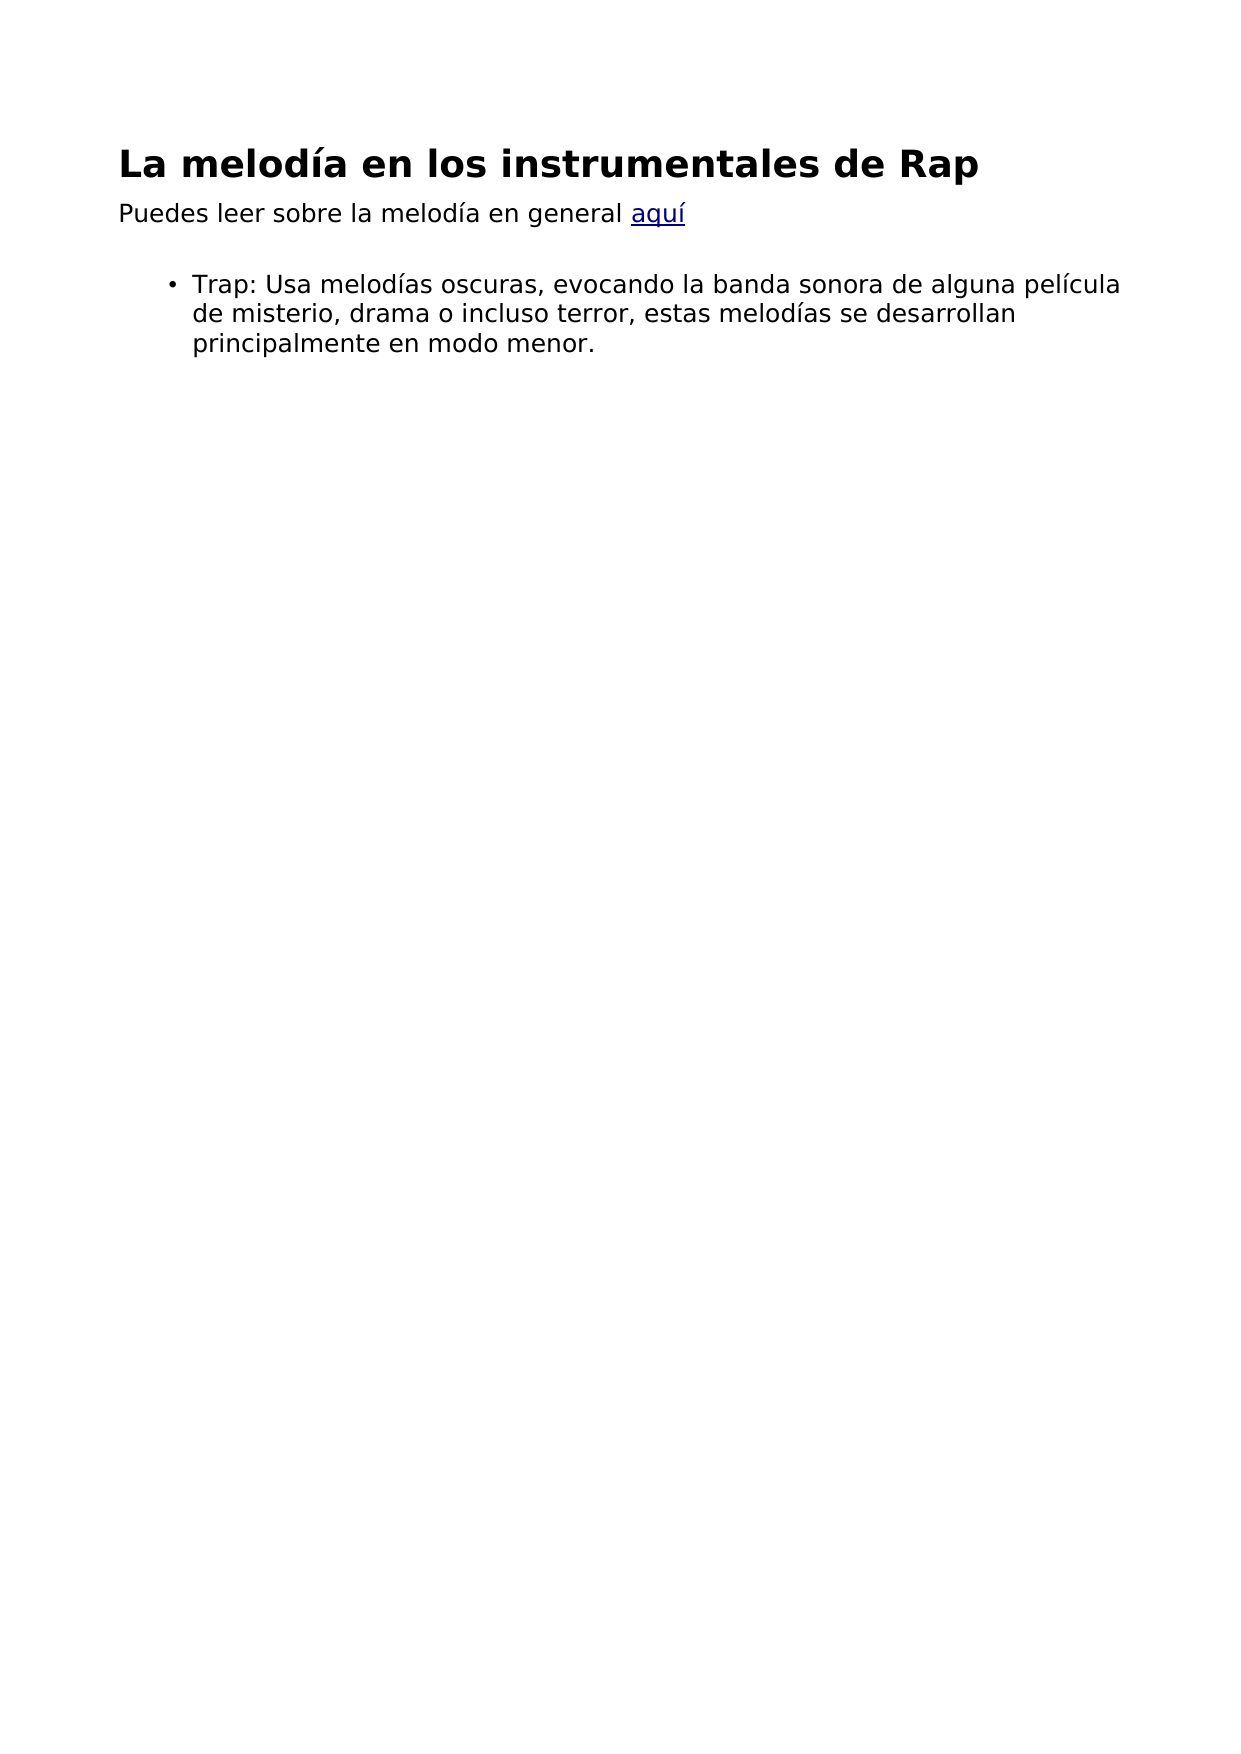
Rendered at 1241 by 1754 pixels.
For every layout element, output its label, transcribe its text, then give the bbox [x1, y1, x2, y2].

text Puedes leer sobre la melodía en general aquí [118, 199, 1122, 228]
list Trap: Usa melodías oscuras, evocando la banda sonora de alguna película de misterio, drama o incluso terror, estas melodías se desarrollan principalmente en modo menor. [177, 270, 1122, 358]
subtitle La melodía en los instrumentales de Rap [118, 143, 1122, 187]
